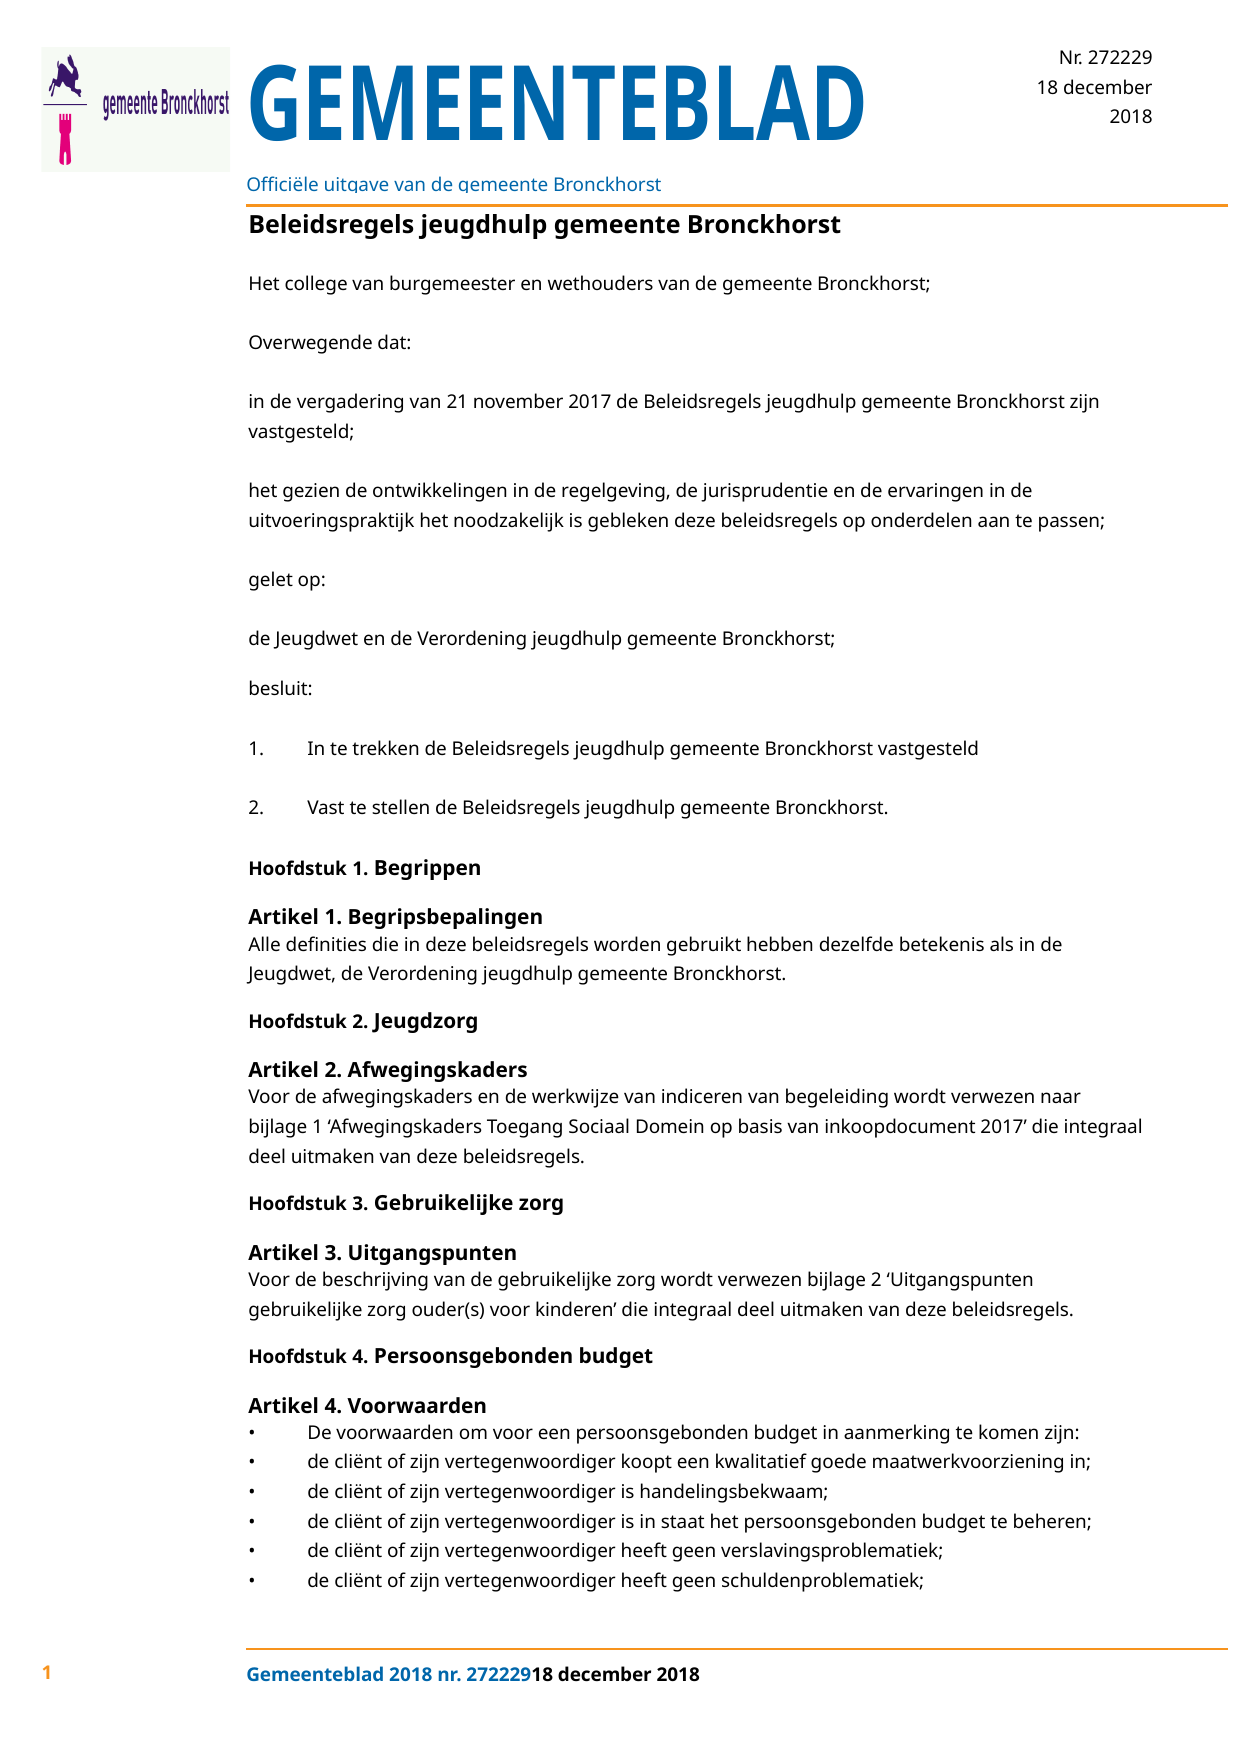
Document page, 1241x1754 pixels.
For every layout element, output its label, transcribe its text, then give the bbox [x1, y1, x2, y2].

list de cliënt of zijn vertegenwoordiger koopt een kwalitatief goede maatwerkvoorziening in; [248, 1449, 1152, 1474]
list de cliënt of zijn vertegenwoordiger heeft geen verslavingsproblematiek; [248, 1537, 1152, 1563]
list de cliënt of zijn vertegenwoordiger is handelingsbekwaam; [248, 1478, 1152, 1504]
text Artikel 4. Voorwaarden [248, 1391, 1152, 1419]
list Vast te stellen de Beleidsregels jeugdhulp gemeente Bronckhorst. [248, 794, 1152, 820]
text het gezien de ontwikkelingen in de regelgeving, de jurisprudentie en de ervaringen in de uitvoeringspraktijk het noodzakelijk is gebleken deze beleidsregels op onderdelen aan te passen; [248, 477, 1152, 533]
text gelet op: [248, 566, 1152, 592]
list de cliënt of zijn vertegenwoordiger heeft geen schuldenproblematiek; [248, 1567, 1152, 1593]
text Beleidsregels jeugdhulp gemeente Bronckhorst [248, 207, 1152, 241]
list de cliënt of zijn vertegenwoordiger is in staat het persoonsgebonden budget te beheren; [248, 1508, 1152, 1534]
text Artikel 1. Begripsbepalingen [248, 902, 1152, 931]
text Voor de afwegingskaders en de werkwijze van indiceren van begeleiding wordt verwezen naar bijlage 1 ‘Afwegingskaders Toegang Sociaal Domein op basis van inkoopdocument 2017’ die integraal deel uitmaken van deze beleidsregels. [248, 1084, 1152, 1169]
text Overwegende dat: [248, 329, 1152, 355]
picture [41, 47, 231, 172]
text Artikel 2. Afwegingskaders [248, 1055, 1152, 1084]
text Alle definities die in deze beleidsregels worden gebruikt hebben dezelfde betekenis als in de Jeugdwet, de Verordening jeugdhulp gemeente Bronckhorst. [248, 931, 1152, 986]
text de Jeugdwet en de Verordening jeugdhulp gemeente Bronckhorst; [248, 625, 1152, 651]
text Hoofdstuk 1. Begrippen [248, 853, 1152, 882]
list De voorwaarden om voor een persoonsgebonden budget in aanmerking te komen zijn: [248, 1419, 1152, 1445]
text Artikel 3. Uitgangspunten [248, 1238, 1152, 1266]
text Hoofdstuk 3. Gebruikelijke zorg [248, 1188, 1152, 1217]
list In te trekken de Beleidsregels jeugdhulp gemeente Bronckhorst vastgesteld [248, 735, 1152, 761]
text in de vergadering van 21 november 2017 de Beleidsregels jeugdhulp gemeente Bronckhorst zijn vastgesteld; [248, 389, 1152, 444]
text Hoofdstuk 4. Persoonsgebonden budget [248, 1341, 1152, 1370]
text Het college van burgemeester en wethouders van de gemeente Bronckhorst; [248, 270, 1152, 296]
text Hoofdstuk 2. Jeugdzorg [248, 1006, 1152, 1034]
text besluit: [248, 676, 1152, 701]
text Voor de beschrijving van de gebruikelijke zorg wordt verwezen bijlage 2 ‘Uitgangspunten gebruikelijke zorg ouder(s) voor kinderen’ die integraal deel uitmaken van deze beleidsregels. [248, 1266, 1152, 1322]
